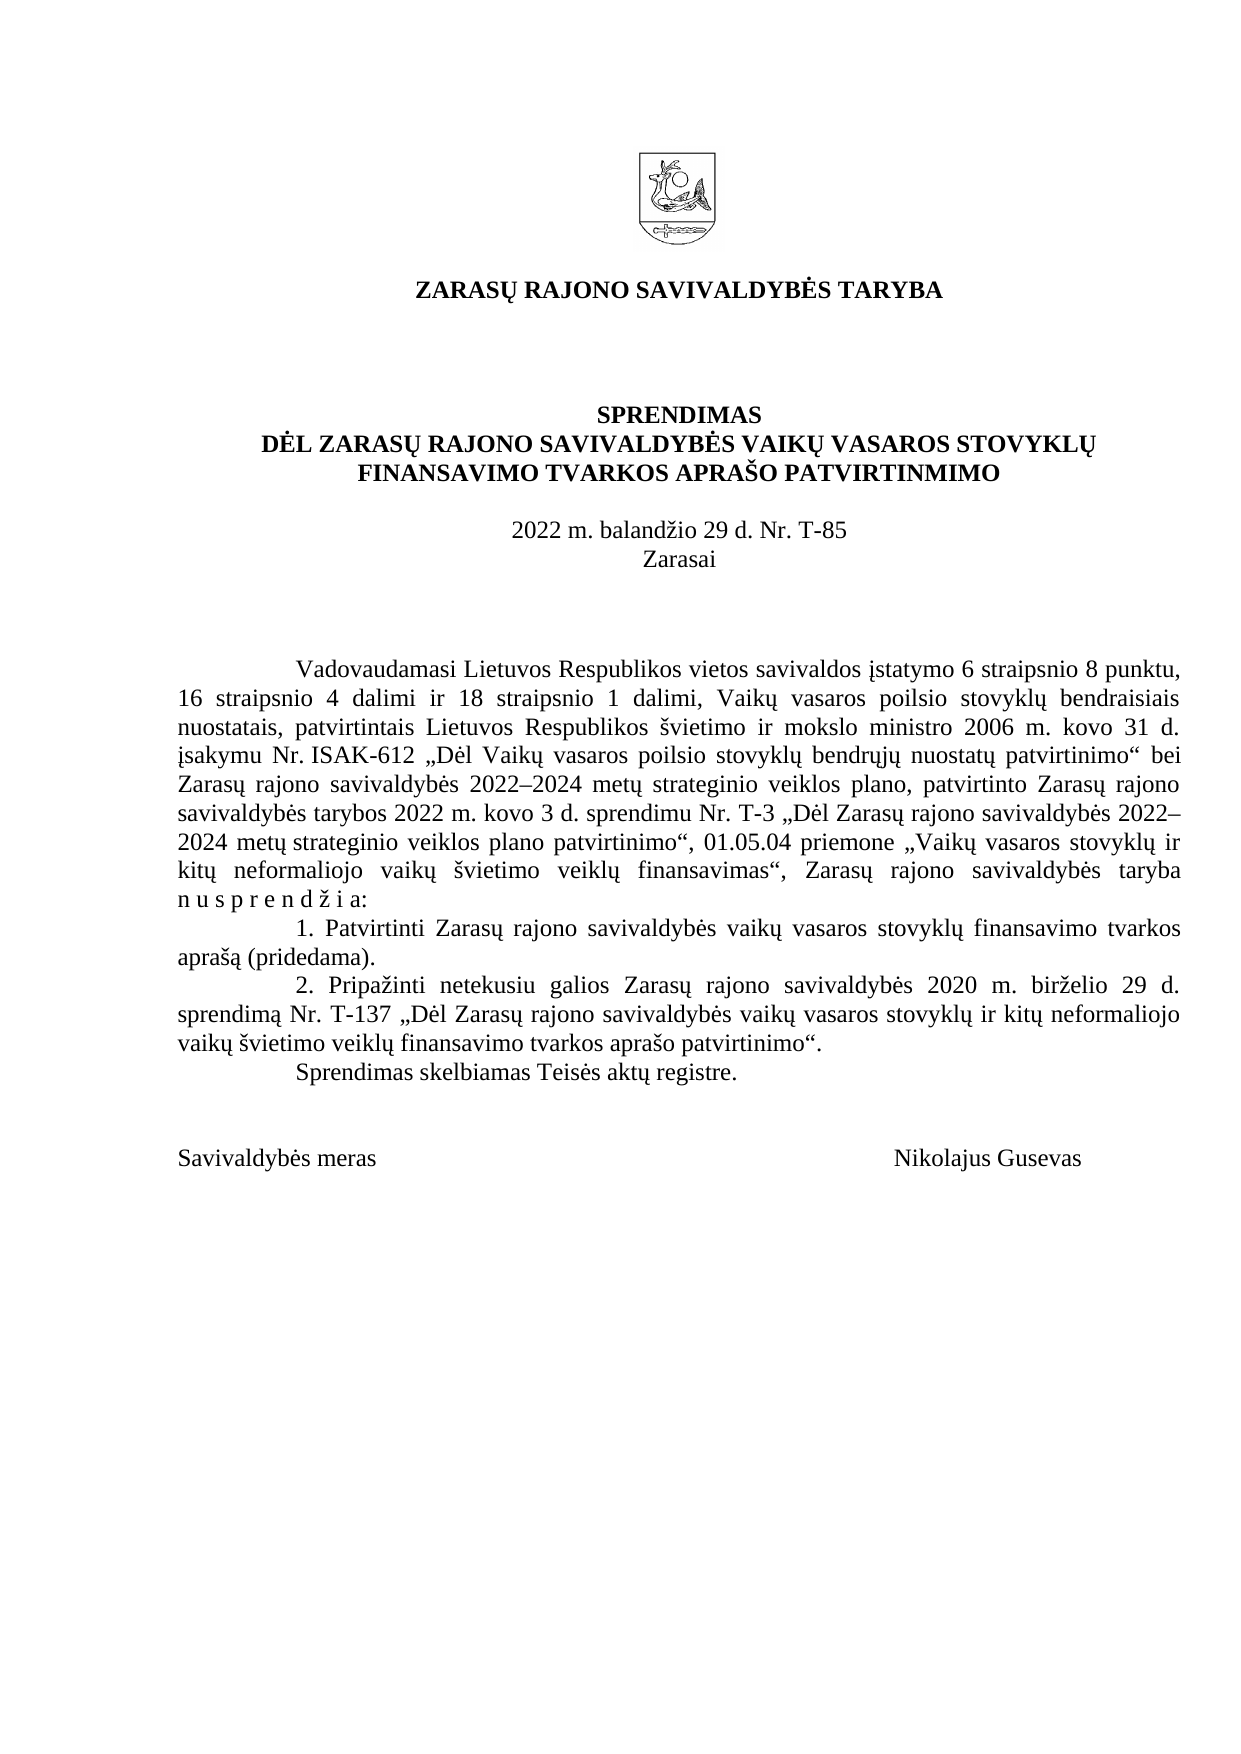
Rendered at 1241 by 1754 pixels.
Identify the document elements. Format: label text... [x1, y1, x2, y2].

text 1. Patvirtinti Zarasų rajono savivaldybės vaikų vasaros stovyklų finansavimo tvarkos aprašą (pridedama). [177, 913, 1181, 971]
subtitle Zarasai [177, 544, 1181, 573]
text Savivaldybės meras Nikolajus Gusevas [177, 1143, 1181, 1172]
subtitle DĖL ZARASŲ RAJONO SAVIVALDYBĖS VAIKŲ VASAROS STOVYKLŲ FINANSAVIMO TVARKOS APRAŠO PATVIRTINMIMO [177, 429, 1181, 487]
text 2. Pripažinti netekusiu galios Zarasų rajono savivaldybės 2020 m. birželio 29 d. sprendimą Nr. T-137 „Dėl Zarasų rajono savivaldybės vaikų vasaros stovyklų ir kitų neformaliojo vaikų švietimo veiklų finansavimo tvarkos aprašo patvirtinimo“. [177, 971, 1181, 1057]
text zarasų rajono savivaldybės TARYBa [177, 275, 1181, 304]
text SPRENDIMAS [177, 400, 1181, 429]
text 2022 m. balandžio 29 d. Nr. T-85 [177, 515, 1181, 544]
text Sprendimas skelbiamas Teisės aktų registre. [177, 1057, 1181, 1086]
text Vadovaudamasi Lietuvos Respublikos vietos savivaldos įstatymo 6 straipsnio 8 punktu, 16 straipsnio 4 dalimi ir 18 straipsnio 1 dalimi, Vaikų vasaros poilsio stovyklų bendraisiais nuostatais, patvirtintais Lietuvos Respublikos švietimo ir mokslo ministro 2006 m. kovo 31 d. įsakymu Nr. ISAK‑612 „Dėl Vaikų vasaros poilsio stovyklų bendrųjų nuostatų patvirtinimo“ bei Zarasų rajono savivaldybės 2022–2024 metų strateginio veiklos plano, patvirtinto Zarasų rajono savivaldybės tarybos 2022 m. kovo 3 d. sprendimu Nr. T-3 „Dėl Zarasų rajono savivaldybės 2022–2024 metų strateginio veiklos plano patvirtinimo“, 01.05.04 priemone „Vaikų vasaros stovyklų ir kitų neformaliojo vaikų švietimo veiklų finansavimas“, Zarasų rajono savivaldybės taryba n u s p r e n d ž i a: [177, 654, 1181, 913]
